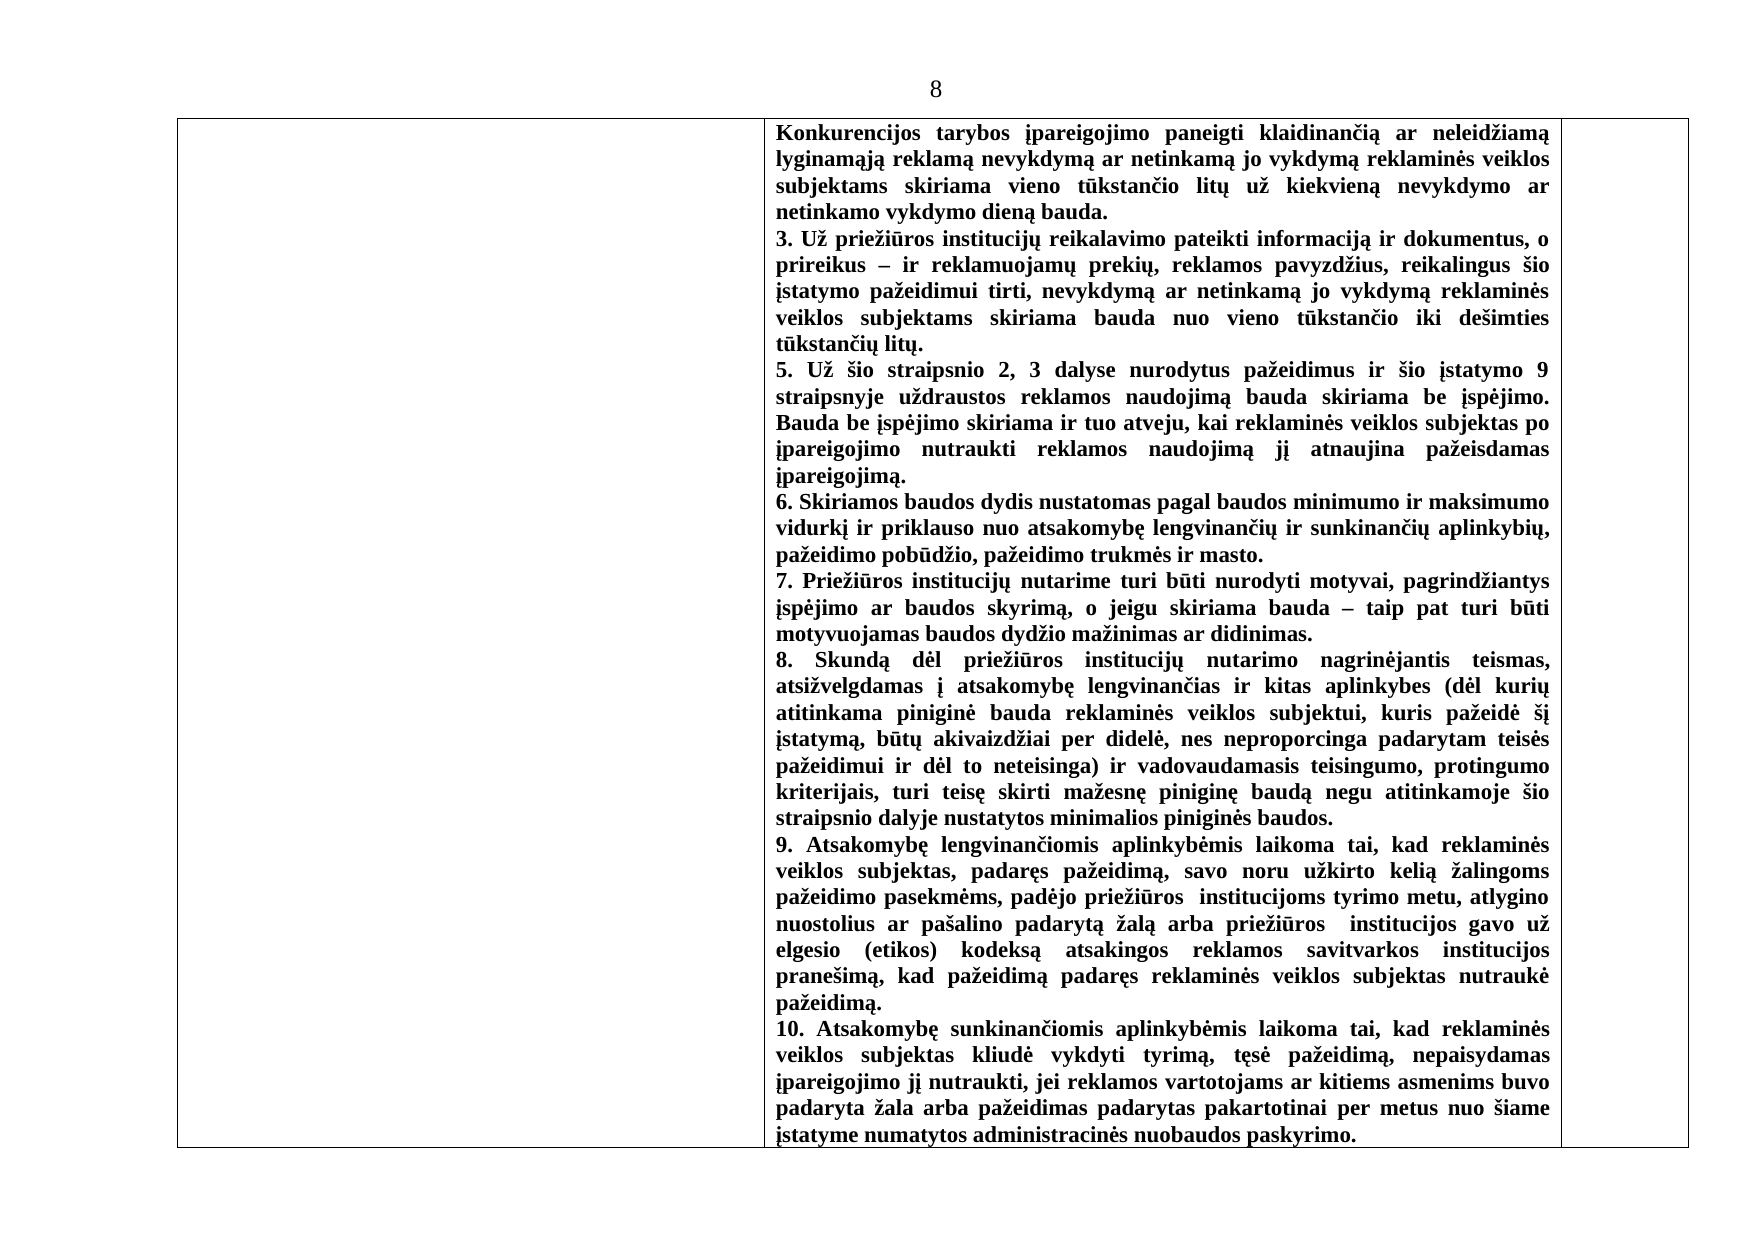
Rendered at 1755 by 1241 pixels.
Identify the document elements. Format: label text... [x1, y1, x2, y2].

table_cell [1562, 119, 1688, 1147]
table_cell [178, 119, 764, 1147]
table_cell Konkurencijos tarybos įpareigojimo paneigti klaidinančią ar neleidžiamą lyginamąją reklamą nevykdymą ar netinkamą jo vykdymą reklaminės veiklos subjektams skiriama vieno tūkstančio litų už kiekvieną nevykdymo ar netinkamo vykdymo dieną bauda. 3. Už priežiūros institucijų reikalavimo pateikti informaciją ir dokumentus, o prireikus – ir reklamuojamų prekių, reklamos pavyzdžius, reikalingus šio įstatymo pažeidimui tirti, nevykdymą ar netinkamą jo vykdymą reklaminės veiklos subjektams skiriama bauda nuo vieno tūkstančio iki dešimties tūkstančių litų. 5. Už šio straipsnio 2, 3 dalyse nurodytus pažeidimus ir šio įstatymo 9 straipsnyje uždraustos reklamos naudojimą bauda skiriama be įspėjimo. Bauda be įspėjimo skiriama ir tuo atveju, kai reklaminės veiklos subjektas po įpareigojimo nutraukti reklamos naudojimą jį atnaujina pažeisdamas įpareigojimą. 6. Skiriamos baudos dydis nustatomas pagal baudos minimumo ir maksimumo vidurkį ir priklauso nuo atsakomybę lengvinančių ir sunkinančių aplinkybių, pažeidimo pobūdžio, pažeidimo trukmės ir masto. 7. Priežiūros institucijų nutarime turi būti nurodyti motyvai, pagrindžiantys įspėjimo ar baudos skyrimą, o jeigu skiriama bauda – taip pat turi būti motyvuojamas baudos dydžio mažinimas ar didinimas. 8. Skundą dėl priežiūros institucijų nutarimo nagrinėjantis teismas, atsižvelgdamas į atsakomybę lengvinančias ir kitas aplinkybes (dėl kurių atitinkama piniginė bauda reklaminės veiklos subjektui, kuris pažeidė šį įstatymą, būtų akivaizdžiai per didelė, nes neproporcinga padarytam teisės pažeidimui ir dėl to neteisinga) ir vadovaudamasis teisingumo, protingumo kriterijais, turi teisę skirti mažesnę piniginę baudą negu atitinkamoje šio straipsnio dalyje nustatytos minimalios piniginės baudos. 9. Atsakomybę lengvinančiomis aplinkybėmis laikoma tai, kad reklaminės veiklos subjektas, padaręs pažeidimą, savo noru užkirto kelią žalingoms pažeidimo pasekmėms, padėjo priežiūros institucijoms tyrimo metu, atlygino nuostolius ar pašalino padarytą žalą arba priežiūros institucijos gavo už elgesio (etikos) kodeksą atsakingos reklamos savitvarkos institucijos pranešimą, kad pažeidimą padaręs reklaminės veiklos subjektas nutraukė pažeidimą. 10. Atsakomybę sunkinančiomis aplinkybėmis laikoma tai, kad reklaminės veiklos subjektas kliudė vykdyti tyrimą, tęsė pažeidimą, nepaisydamas įpareigojimo jį nutraukti, jei reklamos vartotojams ar kitiems asmenims buvo padaryta žala arba pažeidimas padarytas pakartotinai per metus nuo šiame įstatyme numatytos administracinės nuobaudos paskyrimo. [765, 119, 1561, 1147]
